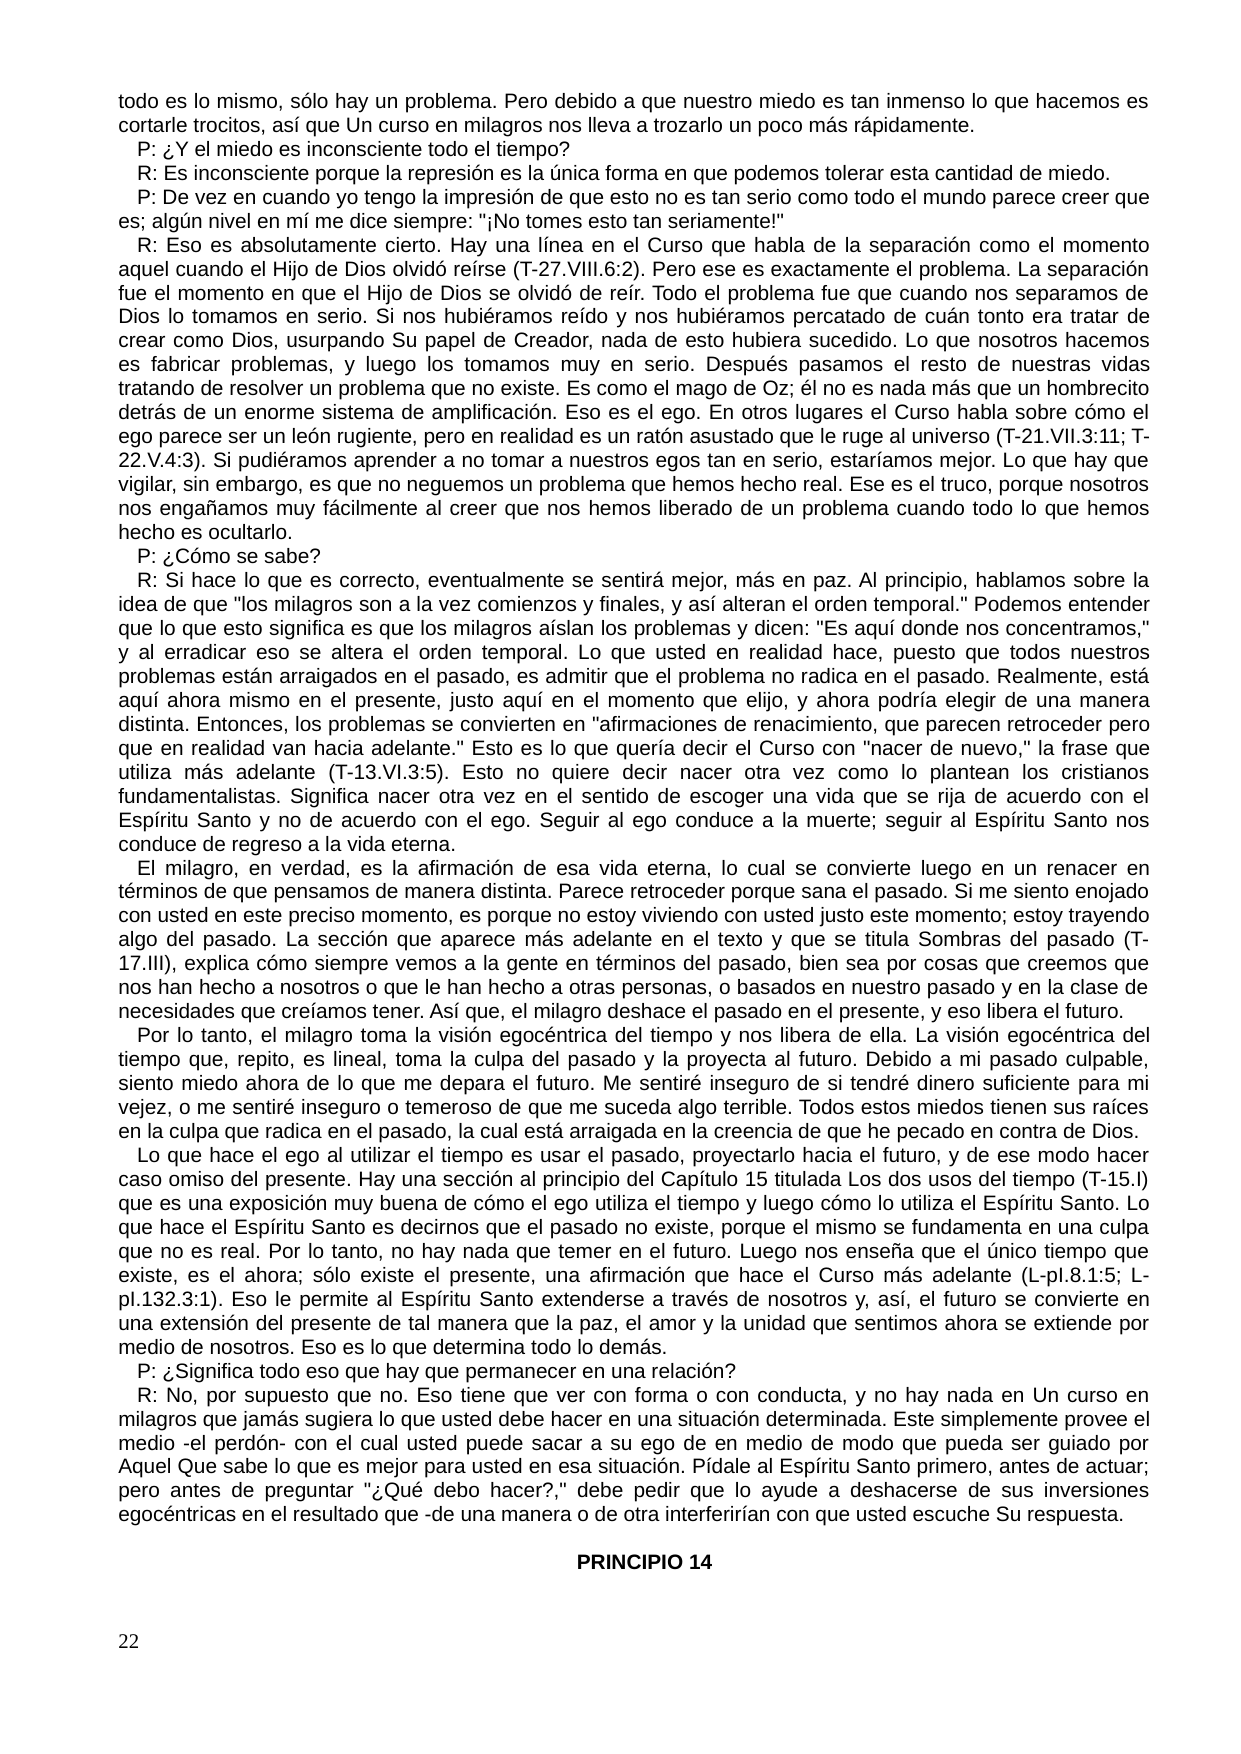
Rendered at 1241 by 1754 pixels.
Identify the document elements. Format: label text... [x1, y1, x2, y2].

text P: ¿Cómo se sabe? [118, 544, 1152, 568]
text Lo que hace el ego al utilizar el tiempo es usar el pasado, proyectarlo hacia el futuro, y de ese modo hacer caso omiso del presente. Hay una sección al principio del Capítulo 15 titulada Los dos usos del tiempo (T-15.I) que es una exposición muy buena de cómo el ego utiliza el tiempo y luego cómo lo utiliza el Espíritu Santo. Lo que hace el Espíritu Santo es decirnos que el pasado no existe, porque el mismo se fundamenta en una culpa que no es real. Por lo tanto, no hay nada que temer en el futuro. Luego nos enseña que el único tiempo que existe, es el ahora; sólo existe el presente, una afirmación que hace el Curso más adelante (L-pI.8.1:5; L-pI.132.3:1). Eso le permite al Espíritu Santo extenderse a través de nosotros y, así, el futuro se convierte en una extensión del presente de tal manera que la paz, el amor y la unidad que sentimos ahora se extiende por medio de nosotros. Eso es lo que determina todo lo demás. [118, 1143, 1152, 1358]
text R: Si hace lo que es correcto, eventualmente se sentirá mejor, más en paz. Al principio, hablamos sobre la idea de que "los milagros son a la vez comienzos y finales, y así alteran el orden temporal." Podemos entender que lo que esto significa es que los milagros aíslan los problemas y dicen: "Es aquí donde nos concentramos," y al erradicar eso se altera el orden temporal. Lo que usted en realidad hace, puesto que todos nuestros problemas están arraigados en el pasado, es admitir que el problema no radica en el pasado. Realmente, está aquí ahora mismo en el presente, justo aquí en el momento que elijo, y ahora podría elegir de una manera distinta. Entonces, los problemas se convierten en "afirmaciones de renacimiento, que parecen retroceder pero que en realidad van hacia adelante." Esto es lo que quería decir el Curso con "nacer de nuevo," la frase que utiliza más adelante (T-13.VI.3:5). Esto no quiere decir nacer otra vez como lo plantean los cristianos fundamentalistas. Significa nacer otra vez en el sentido de escoger una vida que se rija de acuerdo con el Espíritu Santo y no de acuerdo con el ego. Seguir al ego conduce a la muerte; seguir al Espíritu Santo nos conduce de regreso a la vida eterna. [118, 568, 1152, 855]
text todo es lo mismo, sólo hay un problema. Pero debido a que nuestro miedo es tan inmenso lo que hacemos es cortarle trocitos, así que Un curso en milagros nos lleva a trozarlo un poco más rápidamente. [118, 89, 1152, 137]
text P: ¿Significa todo eso que hay que permanecer en una relación? [118, 1358, 1152, 1382]
text P: De vez en cuando yo tengo la impresión de que esto no es tan serio como todo el mundo parece creer que es; algún nivel en mí me dice siempre: "¡No tomes esto tan seriamente!" [118, 184, 1152, 232]
text Por lo tanto, el milagro toma la visión egocéntrica del tiempo y nos libera de ella. La visión egocéntrica del tiempo que, repito, es lineal, toma la culpa del pasado y la proyecta al futuro. Debido a mi pasado culpable, siento miedo ahora de lo que me depara el futuro. Me sentiré inseguro de si tendré dinero suficiente para mi vejez, o me sentiré inseguro o temeroso de que me suceda algo terrible. Todos estos miedos tienen sus raíces en la culpa que radica en el pasado, la cual está arraigada en la creencia de que he pecado en contra de Dios. [118, 1023, 1152, 1143]
text P: ¿Y el miedo es inconsciente todo el tiempo? [118, 137, 1152, 161]
text R: Eso es absolutamente cierto. Hay una línea en el Curso que habla de la separación como el momento aquel cuando el Hijo de Dios olvidó reírse (T-27.VIII.6:2). Pero ese es exactamente el problema. La separación fue el momento en que el Hijo de Dios se olvidó de reír. Todo el problema fue que cuando nos separamos de Dios lo tomamos en serio. Si nos hubiéramos reído y nos hubiéramos percatado de cuán tonto era tratar de crear como Dios, usurpando Su papel de Creador, nada de esto hubiera sucedido. Lo que nosotros hacemos es fabricar problemas, y luego los tomamos muy en serio. Después pasamos el resto de nuestras vidas tratando de resolver un problema que no existe. Es como el mago de Oz; él no es nada más que un hombrecito detrás de un enorme sistema de amplificación. Eso es el ego. En otros lugares el Curso habla sobre cómo el ego parece ser un león rugiente, pero en realidad es un ratón asustado que le ruge al universo (T-21.VII.3:11; T-22.V.4:3). Si pudiéramos aprender a no tomar a nuestros egos tan en serio, estaríamos mejor. Lo que hay que vigilar, sin embargo, es que no neguemos un problema que hemos hecho real. Ese es el truco, porque nosotros nos engañamos muy fácilmente al creer que nos hemos liberado de un problema cuando todo lo que hemos hecho es ocultarlo. [118, 232, 1152, 544]
text El milagro, en verdad, es la afirmación de esa vida eterna, lo cual se convierte luego en un renacer en términos de que pensamos de manera distinta. Parece retroceder porque sana el pasado. Si me siento enojado con usted en este preciso momento, es porque no estoy viviendo con usted justo este momento; estoy trayendo algo del pasado. La sección que aparece más adelante en el texto y que se titula Sombras del pasado (T-17.III), explica cómo siempre vemos a la gente en términos del pasado, bien sea por cosas que creemos que nos han hecho a nosotros o que le han hecho a otras personas, o basados en nuestro pasado y en la clase de necesidades que creíamos tener. Así que, el milagro deshace el pasado en el presente, y eso libera el futuro. [118, 855, 1152, 1023]
text R: No, por supuesto que no. Eso tiene que ver con forma o con conducta, y no hay nada en Un curso en milagros que jamás sugiera lo que usted debe hacer en una situación determinada. Este simplemente provee el medio -el perdón- con el cual usted puede sacar a su ego de en medio de modo que pueda ser guiado por Aquel Que sabe lo que es mejor para usted en esa situación. Pídale al Espíritu Santo primero, antes de actuar; pero antes de preguntar "¿Qué debo hacer?," debe pedir que lo ayude a deshacerse de sus inversiones egocéntricas en el resultado que -de una manera o de otra interferirían con que usted escuche Su respuesta. [118, 1382, 1152, 1526]
text R: Es inconsciente porque la represión es la única forma en que podemos tolerar esta cantidad de miedo. [118, 161, 1152, 184]
text PRINCIPIO 14 [118, 1550, 1152, 1574]
